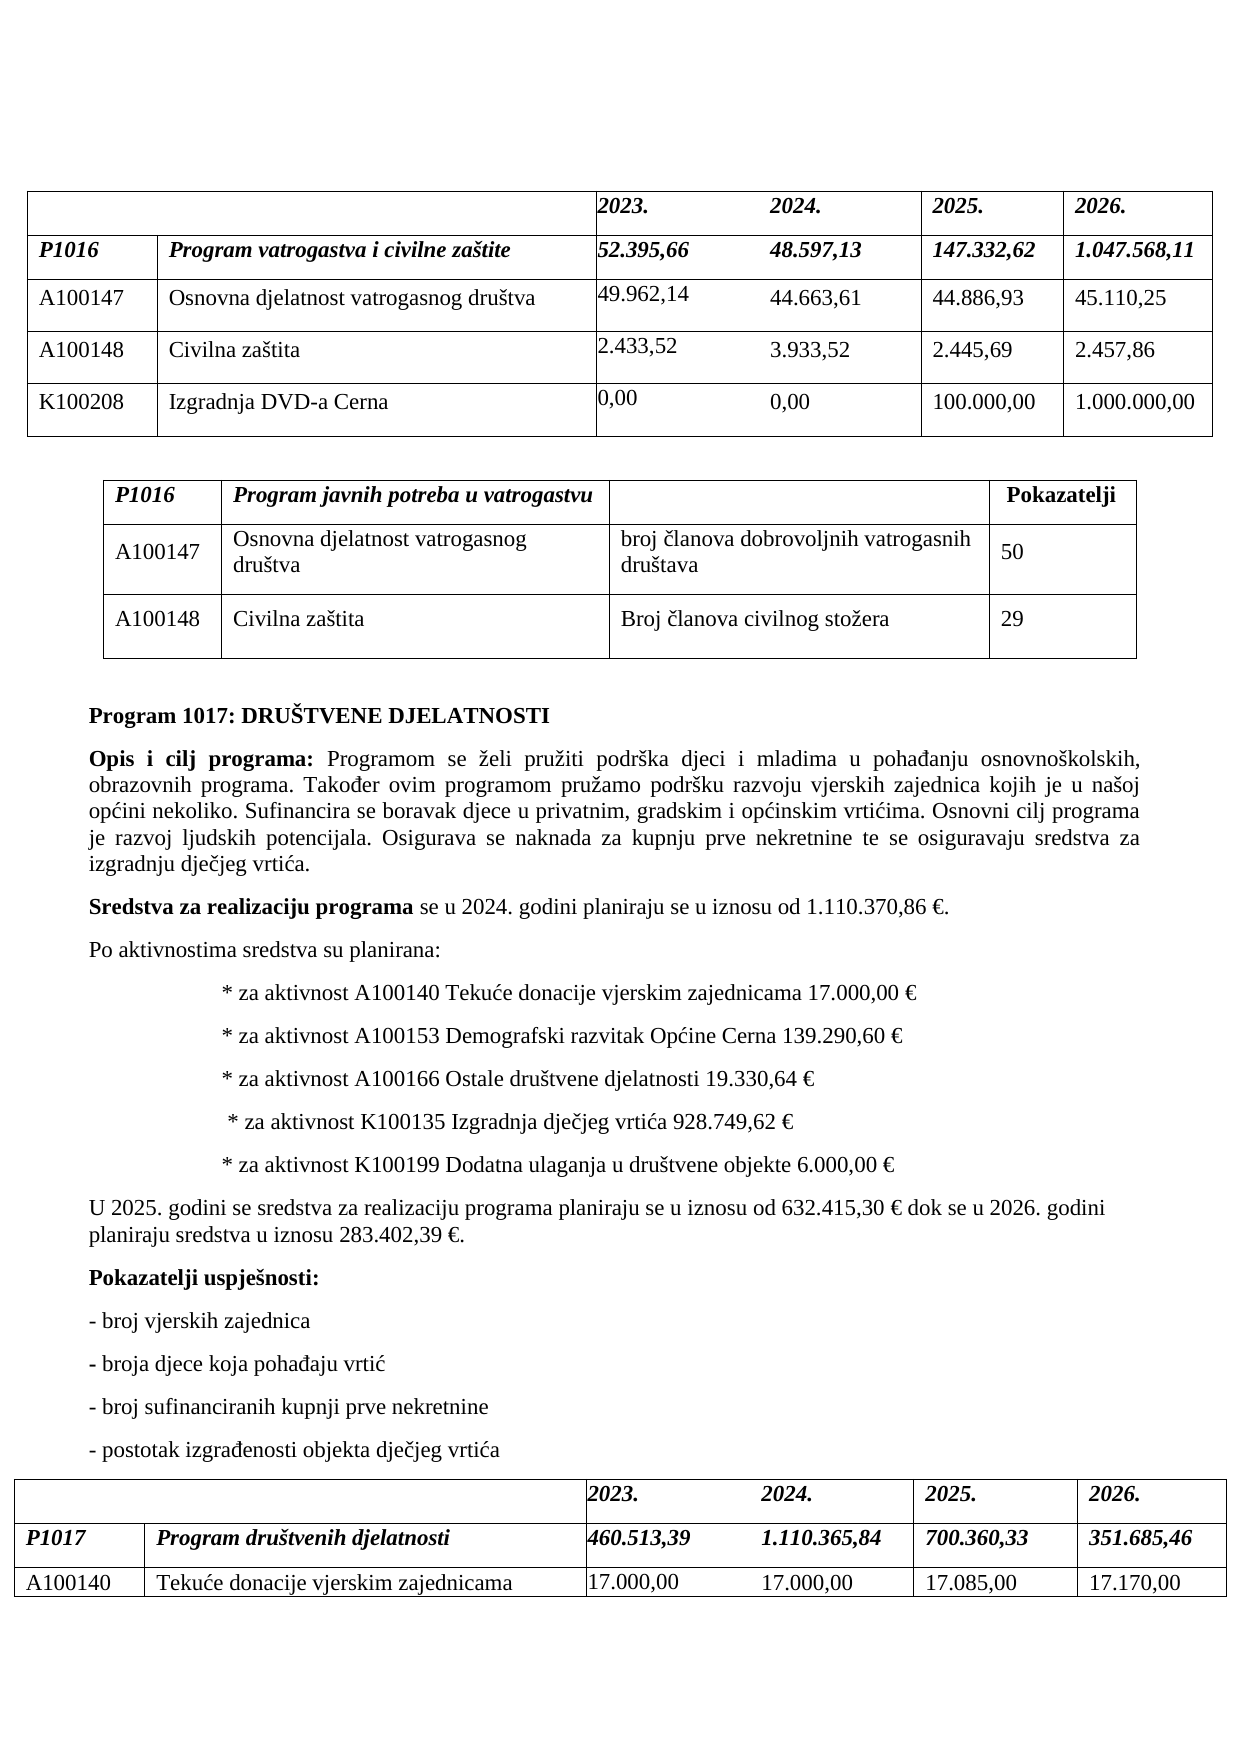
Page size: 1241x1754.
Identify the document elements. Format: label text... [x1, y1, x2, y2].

text Sredstva za realizaciju programa se u 2024. godini planiraju se u iznosu od 1.110.370,86 €. [88, 893, 1127, 920]
table_cell A100148 [104, 595, 221, 658]
table_cell P1017 [15, 1524, 144, 1567]
table_cell 17.085,00 [914, 1568, 1077, 1596]
table_header 2024. [759, 192, 921, 235]
text - broj sufinanciranih kupnji prve nekretnine [88, 1393, 1142, 1419]
table_header 2024. [750, 1480, 913, 1523]
table_cell Program vatrogastva i civilne zaštite [158, 236, 596, 279]
table_cell 29 [990, 595, 1136, 658]
text - postotak izgrađenosti objekta dječjeg vrtića [88, 1436, 1142, 1462]
table_header 2025. [922, 192, 1063, 235]
table_cell broj članova dobrovoljnih vatrogasnih društava [610, 525, 989, 594]
table_cell 44.886,93 [922, 280, 1063, 331]
table_cell Osnovna djelatnost vatrogasnog društva [222, 525, 609, 594]
table_cell 44.663,61 [759, 280, 921, 331]
table_header Program javnih potreba u vatrogastvu [222, 481, 609, 524]
table_cell 52.395,66 [597, 236, 759, 279]
table_cell 1.110.365,84 [750, 1524, 913, 1567]
table_header Pokazatelji [990, 481, 1136, 524]
table_cell 3.933,52 [759, 332, 921, 383]
text * za aktivnost K100135 Izgradnja dječjeg vrtića 928.749,62 € [88, 1108, 1127, 1135]
table_header [28, 192, 596, 235]
table_cell A100147 [28, 280, 157, 331]
table_cell Izgradnja DVD-a Cerna [158, 384, 596, 436]
table_header 2025. [914, 1480, 1077, 1523]
table_cell Civilna zaštita [158, 332, 596, 383]
table_cell 49.962,14 [597, 280, 759, 331]
text * za aktivnost A100140 Tekuće donacije vjerskim zajednicama 17.000,00 € [88, 979, 1127, 1006]
table_cell 17.170,00 [1078, 1568, 1226, 1596]
table_header [15, 1480, 586, 1523]
text U 2025. godini se sredstva za realizaciju programa planiraju se u iznosu od 632.415,30 € dok se u 2026. godini planiraju sredstva u iznosu 283.402,39 €. [88, 1194, 1142, 1247]
text - broj vjerskih zajednica [88, 1307, 1142, 1333]
table_cell Tekuće donacije vjerskim zajednicama [145, 1568, 586, 1596]
table_cell P1016 [28, 236, 157, 279]
table_header 2026. [1078, 1480, 1226, 1523]
table_cell 100.000,00 [922, 384, 1063, 436]
text Pokazatelji uspješnosti: [88, 1264, 1142, 1290]
table_header [610, 481, 989, 524]
table_cell K100208 [28, 384, 157, 436]
table_cell 50 [990, 525, 1136, 594]
table_cell 17.000,00 [750, 1568, 913, 1596]
table_cell A100140 [15, 1568, 144, 1596]
text Po aktivnostima sredstva su planirana: [88, 936, 1127, 963]
table_header 2023. [587, 1480, 750, 1523]
table_cell 48.597,13 [759, 236, 921, 279]
table_header P1016 [104, 481, 221, 524]
table_cell 460.513,39 [587, 1524, 750, 1567]
table_cell 1.047.568,11 [1064, 236, 1212, 279]
text - broja djece koja pohađaju vrtić [88, 1350, 1142, 1376]
table_cell Program društvenih djelatnosti [145, 1524, 586, 1567]
table_cell 351.685,46 [1078, 1524, 1226, 1567]
text Program 1017: DRUŠTVENE DJELATNOSTI [88, 702, 1142, 728]
table_cell 147.332,62 [922, 236, 1063, 279]
table_cell A100148 [28, 332, 157, 383]
table_cell 2.445,69 [922, 332, 1063, 383]
table_cell 0,00 [759, 384, 921, 436]
text * za aktivnost K100199 Dodatna ulaganja u društvene objekte 6.000,00 € [88, 1151, 1127, 1178]
table_cell 700.360,33 [914, 1524, 1077, 1567]
table_cell 2.433,52 [597, 332, 759, 383]
table_cell Broj članova civilnog stožera [610, 595, 989, 658]
table_cell 0,00 [597, 384, 759, 436]
text Opis i cilj programa: Programom se želi pružiti podrška djeci i mladima u pohađanju osnovnoškolskih, obrazovnih programa. Također ovim programom pružamo podršku razvoju vjerskih zajednica kojih je u našoj općini nekoliko. Sufinancira se boravak djece u privatnim, gradskim i općinskim vrtićima. Osnovni cilj programa je razvoj ljudskih potencijala. Osigurava se naknada za kupnju prve nekretnine te se osiguravaju sredstva za izgradnju dječjeg vrtića. [88, 745, 1142, 877]
table_cell 17.000,00 [587, 1568, 750, 1596]
table_cell 1.000.000,00 [1064, 384, 1212, 436]
table_cell Civilna zaštita [222, 595, 609, 658]
table_header 2023. [597, 192, 759, 235]
table_cell Osnovna djelatnost vatrogasnog društva [158, 280, 596, 331]
table_header 2026. [1064, 192, 1212, 235]
table_cell A100147 [104, 525, 221, 594]
text * za aktivnost A100166 Ostale društvene djelatnosti 19.330,64 € [88, 1065, 1127, 1092]
table_cell 2.457,86 [1064, 332, 1212, 383]
table_cell 45.110,25 [1064, 280, 1212, 331]
text * za aktivnost A100153 Demografski razvitak Općine Cerna 139.290,60 € [88, 1022, 1127, 1049]
